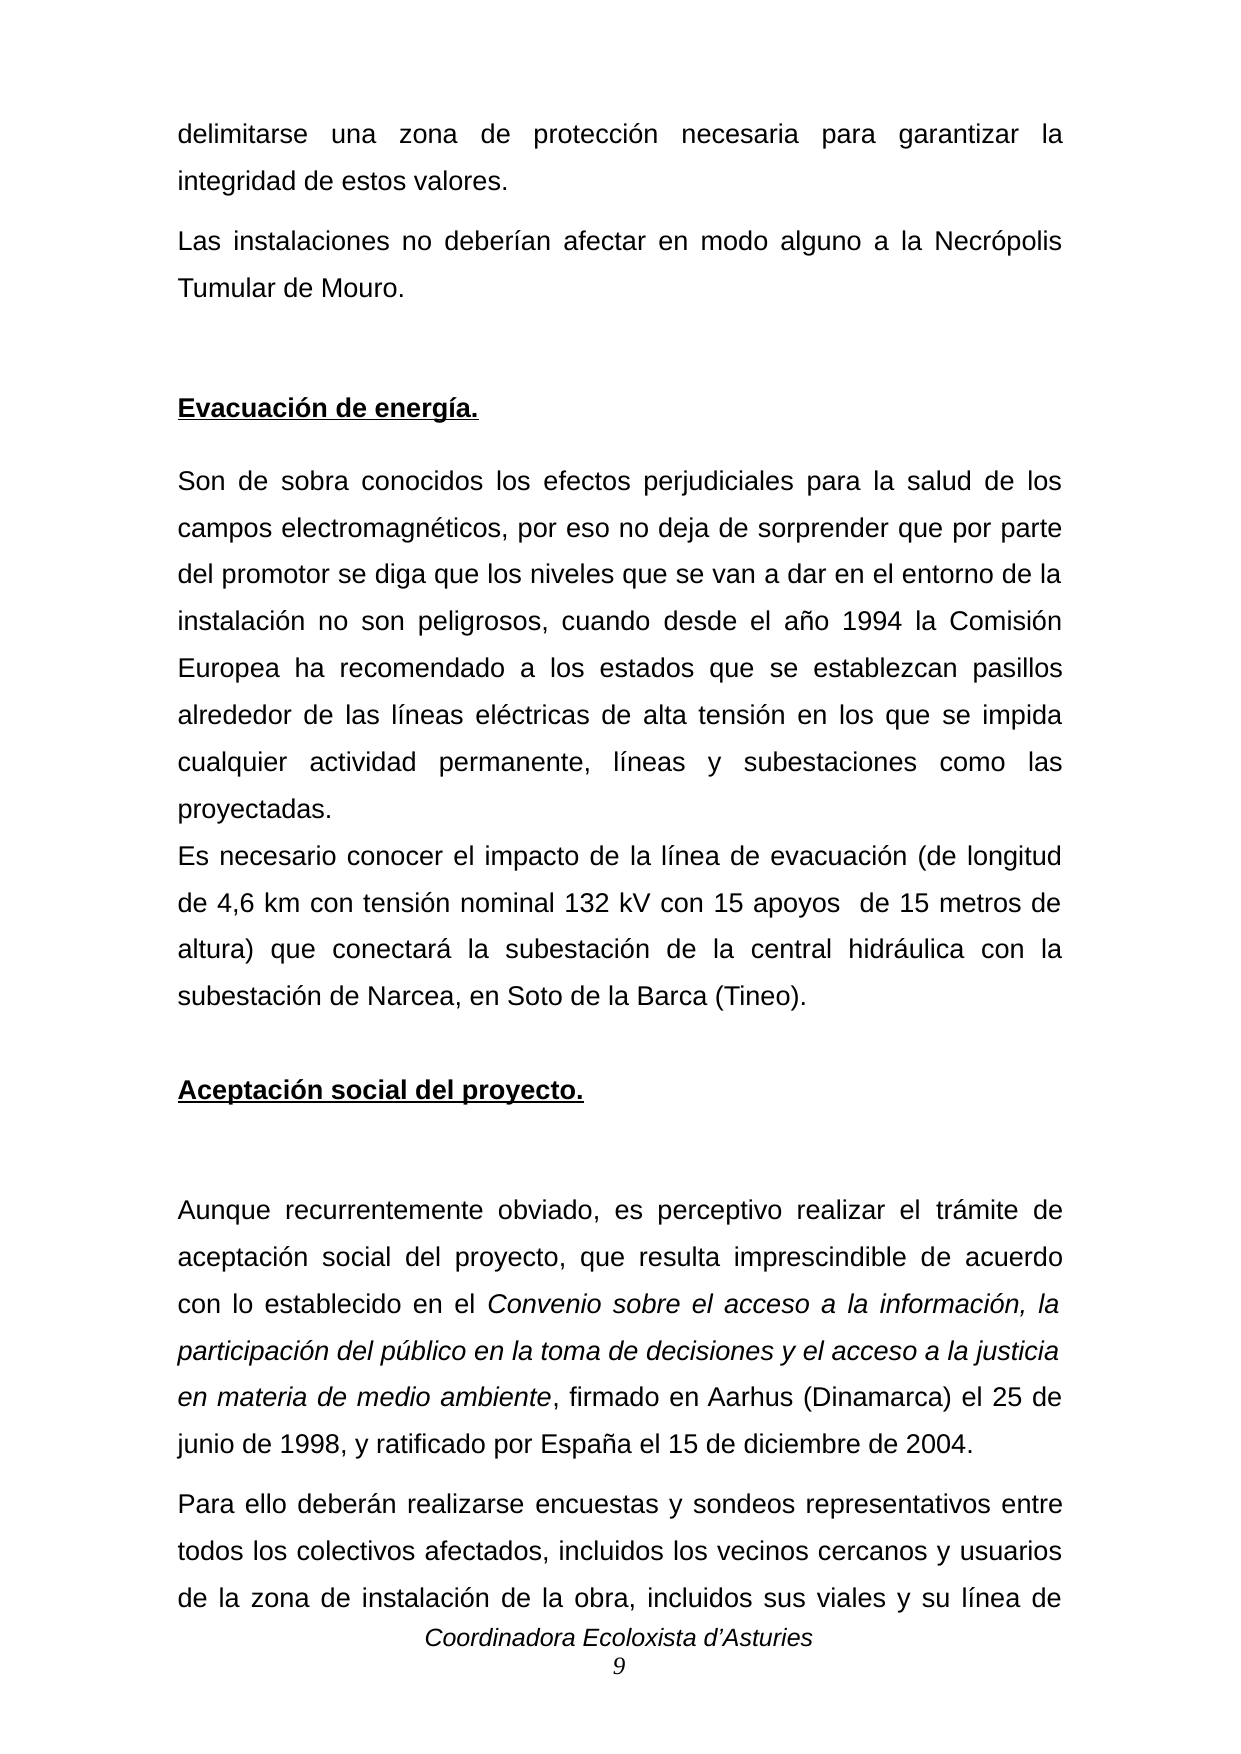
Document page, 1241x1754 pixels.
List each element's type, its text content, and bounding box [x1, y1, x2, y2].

text Son de sobra conocidos los efectos perjudiciales para la salud de los campos electromagnéticos, por eso no deja de sorprender que por parte del promotor se diga que los niveles que se van a dar en el entorno de la instalación no son peligrosos, cuando desde el año 1994 la Comisión Europea ha recomendado a los estados que se establezcan pasillos alrededor de las líneas eléctricas de alta tensión en los que se impida cualquier actividad permanente, líneas y subestaciones como las proyectadas. [177, 465, 1063, 824]
text Evacuación de energía. [177, 392, 1063, 423]
text Aceptación social del proyecto. [177, 1074, 1063, 1105]
text Para ello deberán realizarse encuestas y sondeos representativos entre todos los colectivos afectados, incluidos los vecinos cercanos y usuarios de la zona de instalación de la obra, incluidos sus viales y su línea de [177, 1488, 1063, 1613]
text Es necesario conocer el impacto de la línea de evacuación (de longitud de 4,6 km con tensión nominal 132 kV con 15 apoyos de 15 metros de altura) que conectará la subestación de la central hidráulica con la subestación de Narcea, en Soto de la Barca (Tineo). [177, 840, 1063, 1012]
text delimitarse una zona de protección necesaria para garantizar la integridad de estos valores. [177, 118, 1063, 196]
text Aunque recurrentemente obviado, es perceptivo realizar el trámite de aceptación social del proyecto, que resulta imprescindible de acuerdo con lo establecido en el Convenio sobre el acceso a la información, la participación del público en la toma de decisiones y el acceso a la justicia en materia de medio ambiente, firmado en Aarhus (Dinamarca) el 25 de junio de 1998, y ratificado por España el 15 de diciembre de 2004. [177, 1194, 1063, 1459]
text Las instalaciones no deberían afectar en modo alguno a la Necrópolis Tumular de Mouro. [177, 225, 1063, 303]
